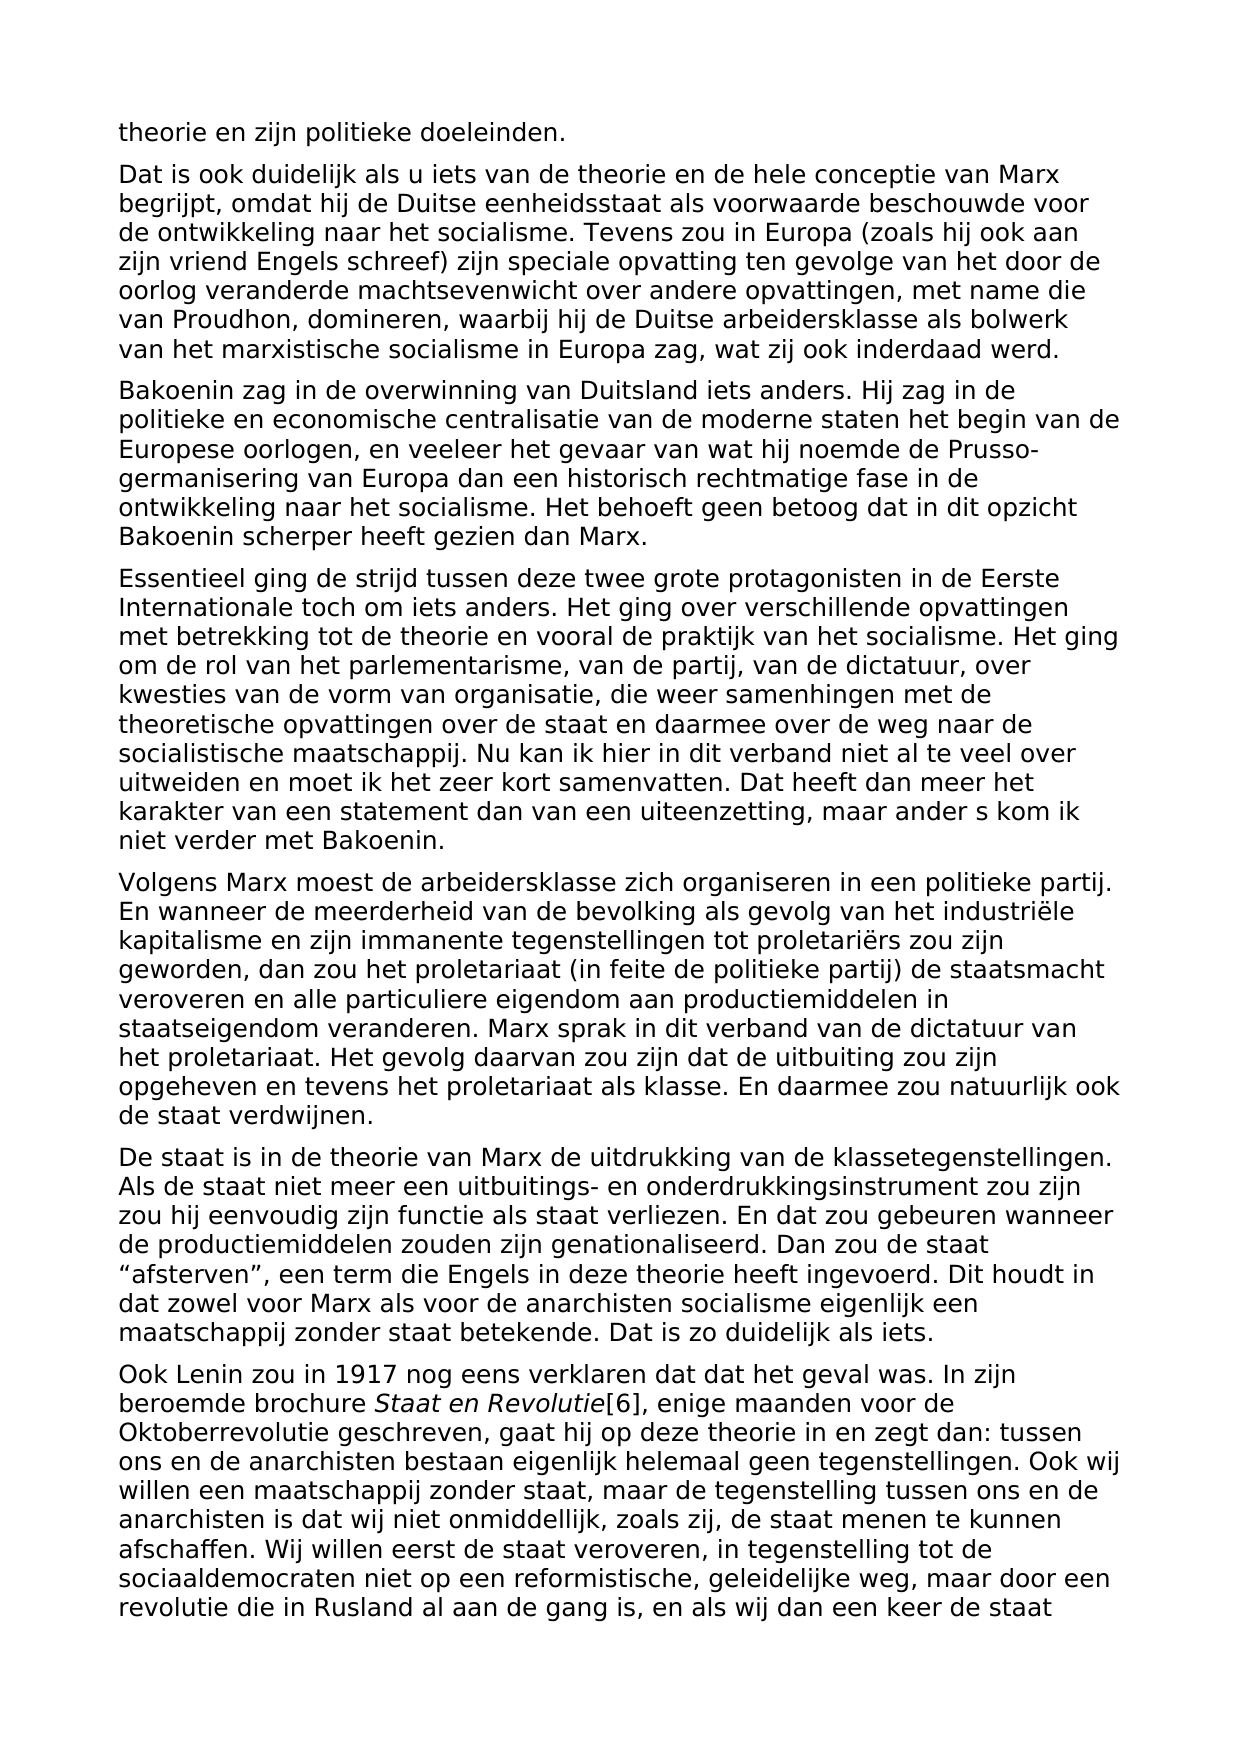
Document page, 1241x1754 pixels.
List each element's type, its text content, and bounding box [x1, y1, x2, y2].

text Ook Lenin zou in 1917 nog eens verklaren dat dat het geval was. In zijn beroemde brochure Staat en Revolutie[6], enige maanden voor de Oktoberrevolutie geschreven, gaat hij op deze theorie in en zegt dan: tussen ons en de anarchisten bestaan eigenlijk helemaal geen tegenstellingen. Ook wij willen een maatschappij zonder staat, maar de tegenstelling tussen ons en de anarchisten is dat wij niet onmiddellijk, zoals zij, de staat menen te kunnen afschaffen. Wij willen eerst de staat veroveren, in tegenstelling tot de sociaaldemocraten niet op een reformistische, geleidelijke weg, maar door een revolutie die in Rusland al aan de gang is, en als wij dan een keer de staat [118, 1360, 1122, 1622]
text De staat is in de theorie van Marx de uitdrukking van de klassetegenstellingen. Als de staat niet meer een uitbuitings- en onderdrukkingsinstrument zou zijn zou hij eenvoudig zijn functie als staat verliezen. En dat zou gebeuren wanneer de productiemiddelen zouden zijn genationaliseerd. Dan zou de staat “afsterven”, een term die Engels in deze theorie heeft ingevoerd. Dit houdt in dat zowel voor Marx als voor de anarchisten socialisme eigenlijk een maatschappij zonder staat betekende. Dat is zo duidelijk als iets. [118, 1143, 1122, 1347]
text Volgens Marx moest de arbeidersklasse zich organiseren in een politieke partij. En wanneer de meerderheid van de bevolking als gevolg van het industriële kapitalisme en zijn immanente tegenstellingen tot proletariërs zou zijn geworden, dan zou het proletariaat (in feite de politieke partij) de staatsmacht veroveren en alle particuliere eigendom aan productiemiddelen in staatseigendom veranderen. Marx sprak in dit verband van de dictatuur van het proletariaat. Het gevolg daarvan zou zijn dat de uitbuiting zou zijn opgeheven en tevens het proletariaat als klasse. En daarmee zou natuurlijk ook de staat verdwijnen. [118, 868, 1122, 1131]
text theorie en zijn politieke doeleinden. [118, 118, 1122, 147]
text Dat is ook duidelijk als u iets van de theorie en de hele conceptie van Marx begrijpt, omdat hij de Duitse eenheidsstaat als voorwaarde beschouwde voor de ontwikkeling naar het socialisme. Tevens zou in Europa (zoals hij ook aan zijn vriend Engels schreef) zijn speciale opvatting ten gevolge van het door de oorlog veranderde machtsevenwicht over andere opvattingen, met name die van Proudhon, domineren, waarbij hij de Duitse arbeidersklasse als bolwerk van het marxistische socialisme in Europa zag, wat zij ook inderdaad werd. [118, 160, 1122, 364]
text Bakoenin zag in de overwinning van Duitsland iets anders. Hij zag in de politieke en economische centralisatie van de moderne staten het begin van de Europese oorlogen, en veeleer het gevaar van wat hij noemde de Prusso-germanisering van Europa dan een historisch rechtmatige fase in de ontwikkeling naar het socialisme. Het behoeft geen betoog dat in dit opzicht Bakoenin scherper heeft gezien dan Marx. [118, 376, 1122, 551]
text Essentieel ging de strijd tussen deze twee grote protagonisten in de Eerste Internationale toch om iets anders. Het ging over verschillende opvattingen met betrekking tot de theorie en vooral de praktijk van het socialisme. Het ging om de rol van het parlementarisme, van de partij, van de dictatuur, over kwesties van de vorm van organisatie, die weer samenhingen met de theoretische opvattingen over de staat en daarmee over de weg naar de socialistische maatschappij. Nu kan ik hier in dit verband niet al te veel over uitweiden en moet ik het zeer kort samenvatten. Dat heeft dan meer het karakter van een statement dan van een uiteenzetting, maar ander s kom ik niet verder met Bakoenin. [118, 564, 1122, 856]
